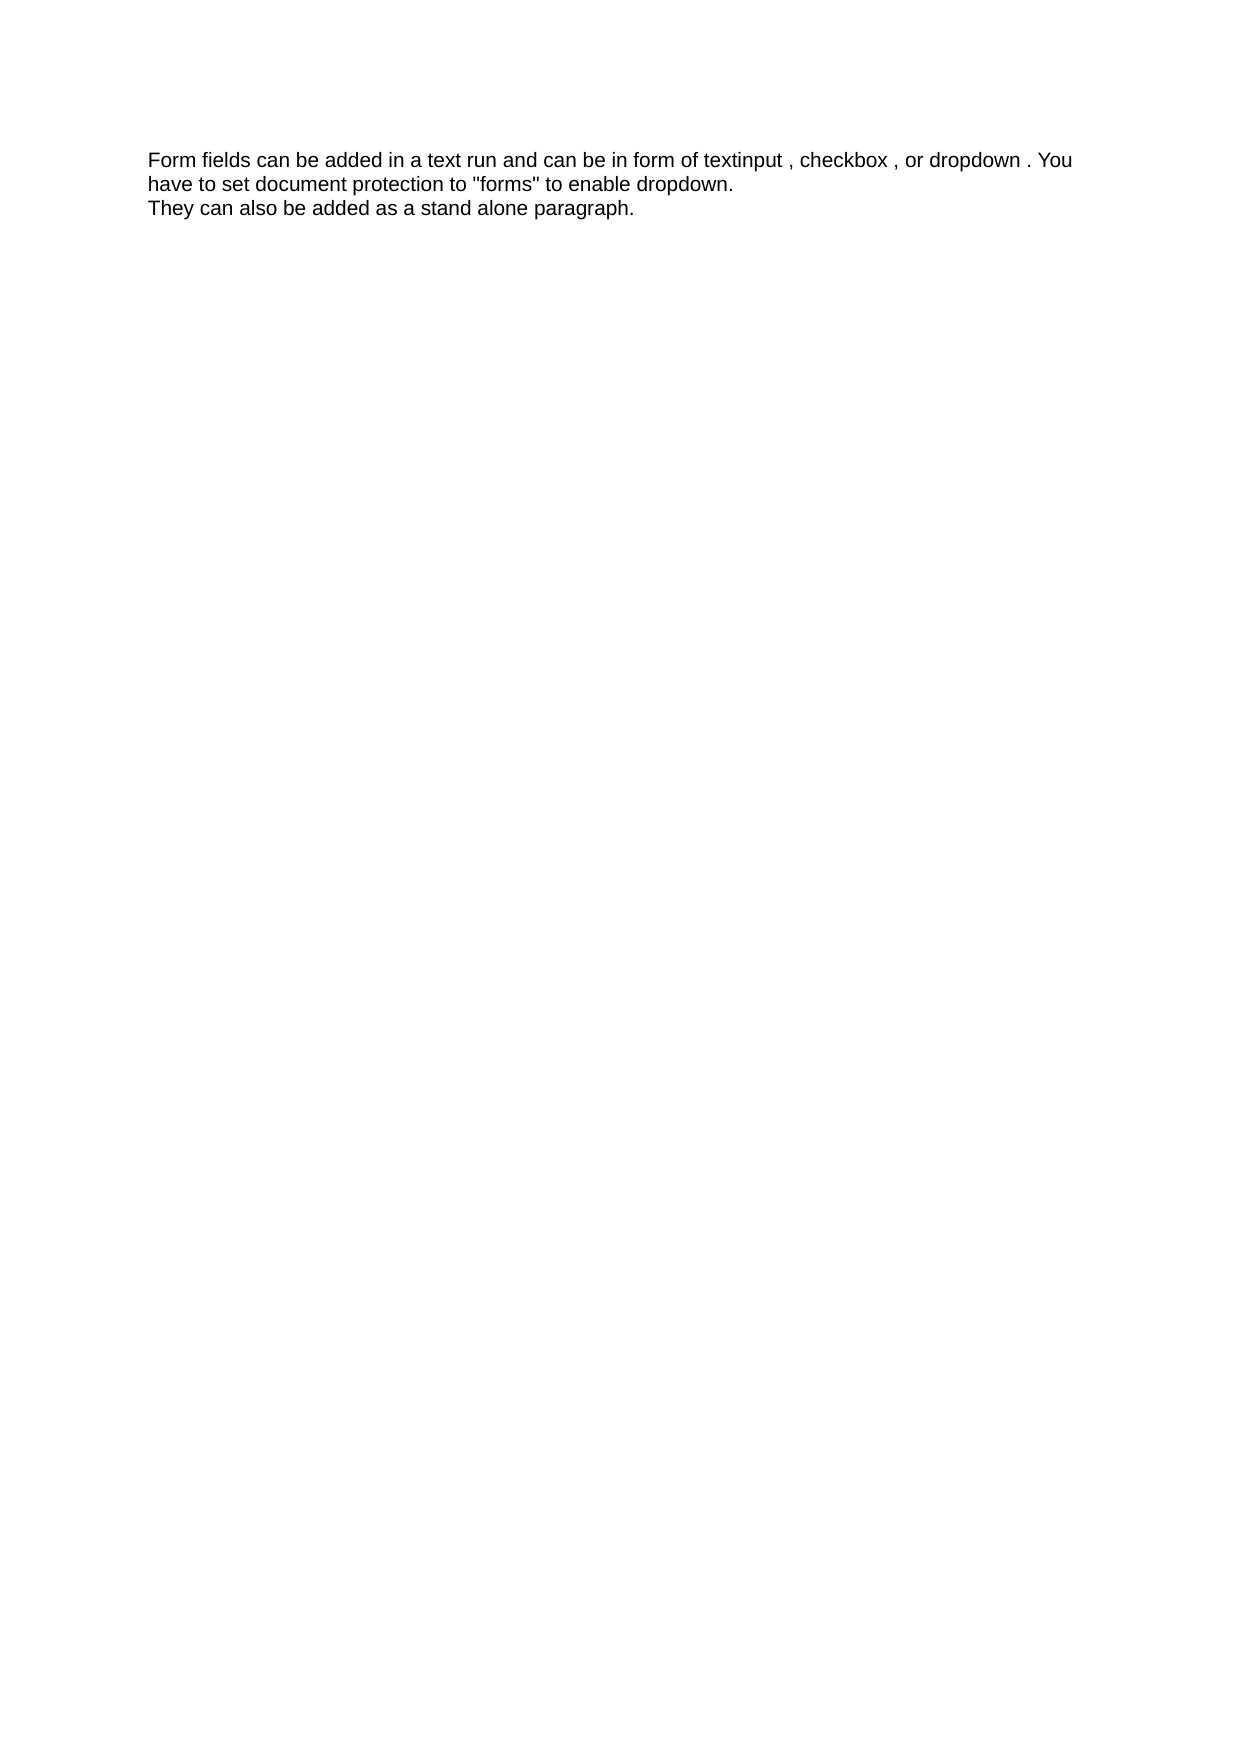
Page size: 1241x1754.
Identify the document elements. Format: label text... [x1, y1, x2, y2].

text Form fields can be added in a text run and can be in form of textinput , checkbox , or dropdown . You have to set document protection to "forms" to enable dropdown. [148, 148, 1092, 196]
text They can also be added as a stand alone paragraph. [148, 196, 1092, 219]
